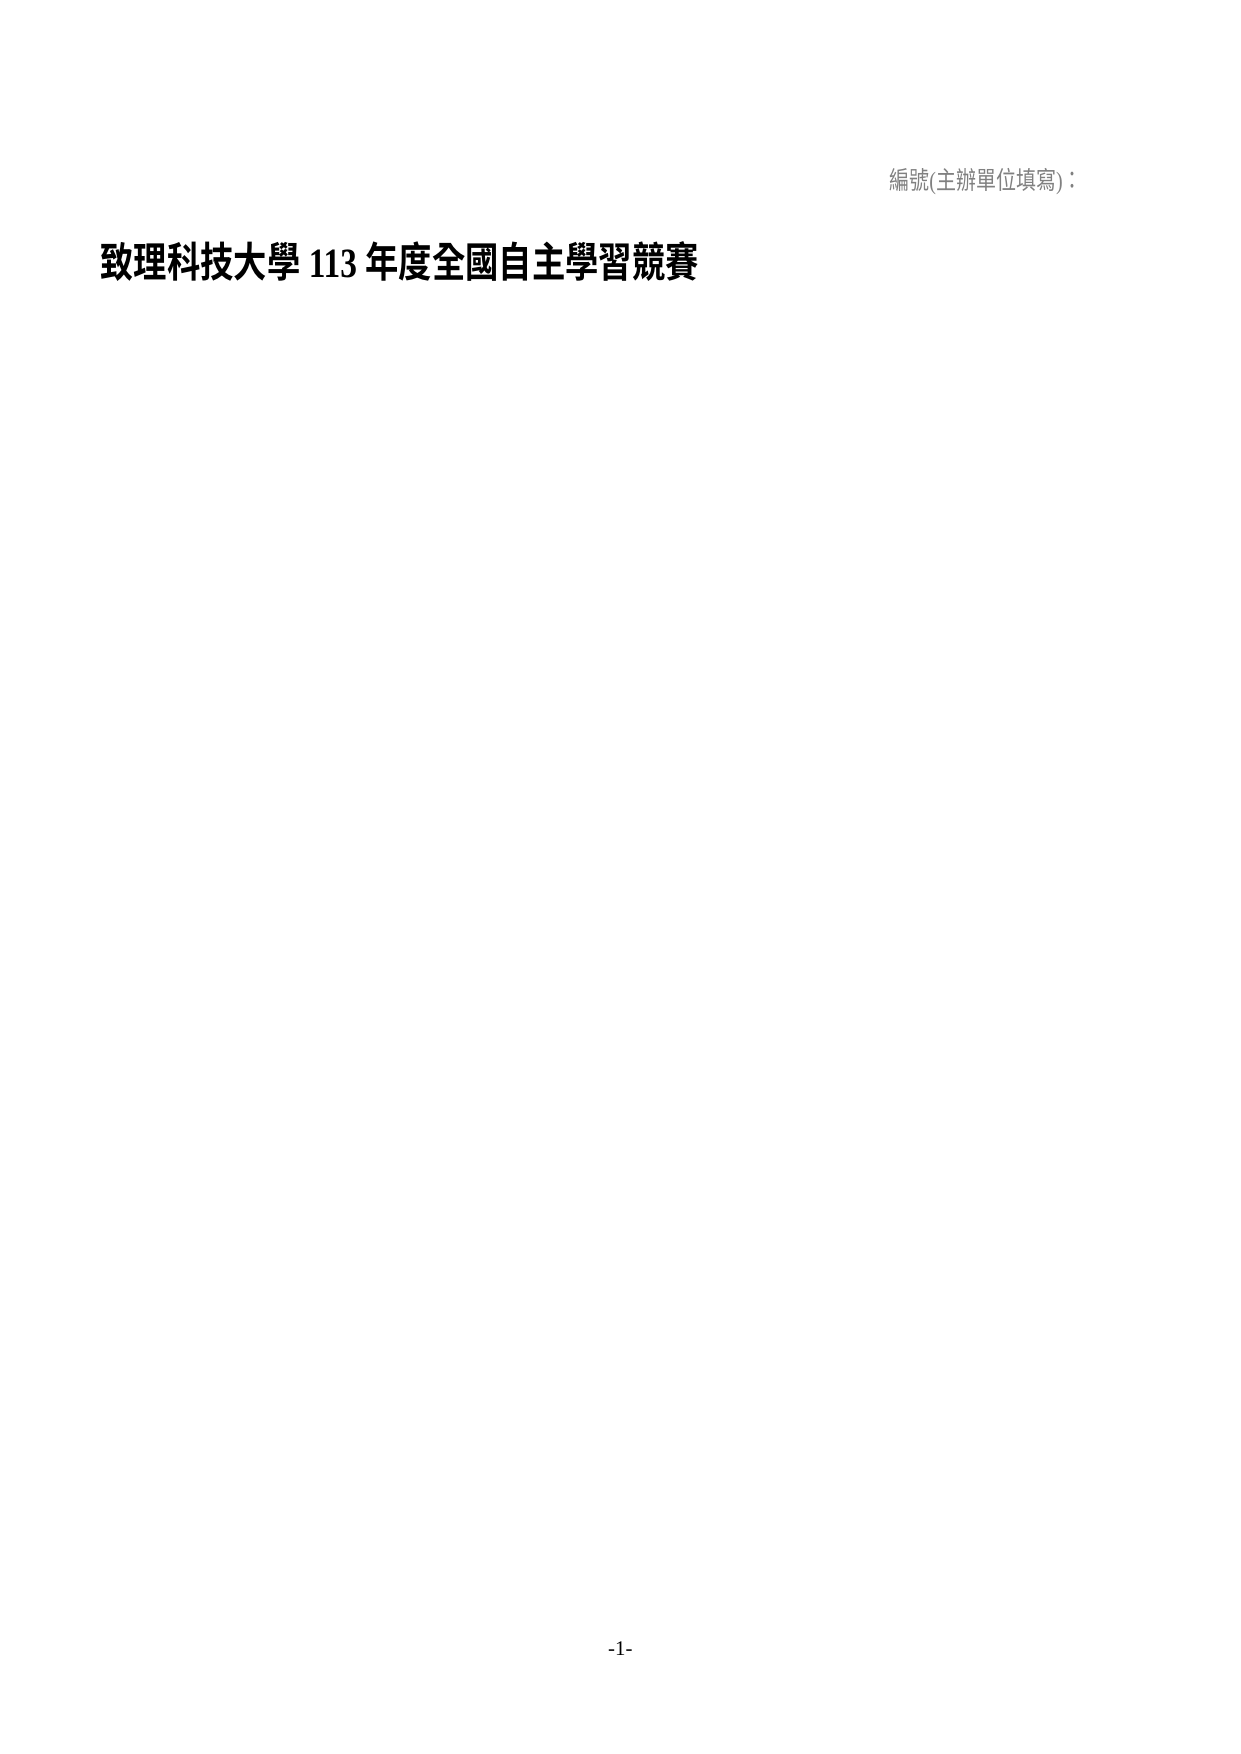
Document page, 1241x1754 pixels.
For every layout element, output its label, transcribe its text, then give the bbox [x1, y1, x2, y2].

text 編號(主辦單位填寫)： [100, 137, 1082, 199]
text 致理科技大學113年度全國自主學習競賽 [100, 218, 1140, 280]
